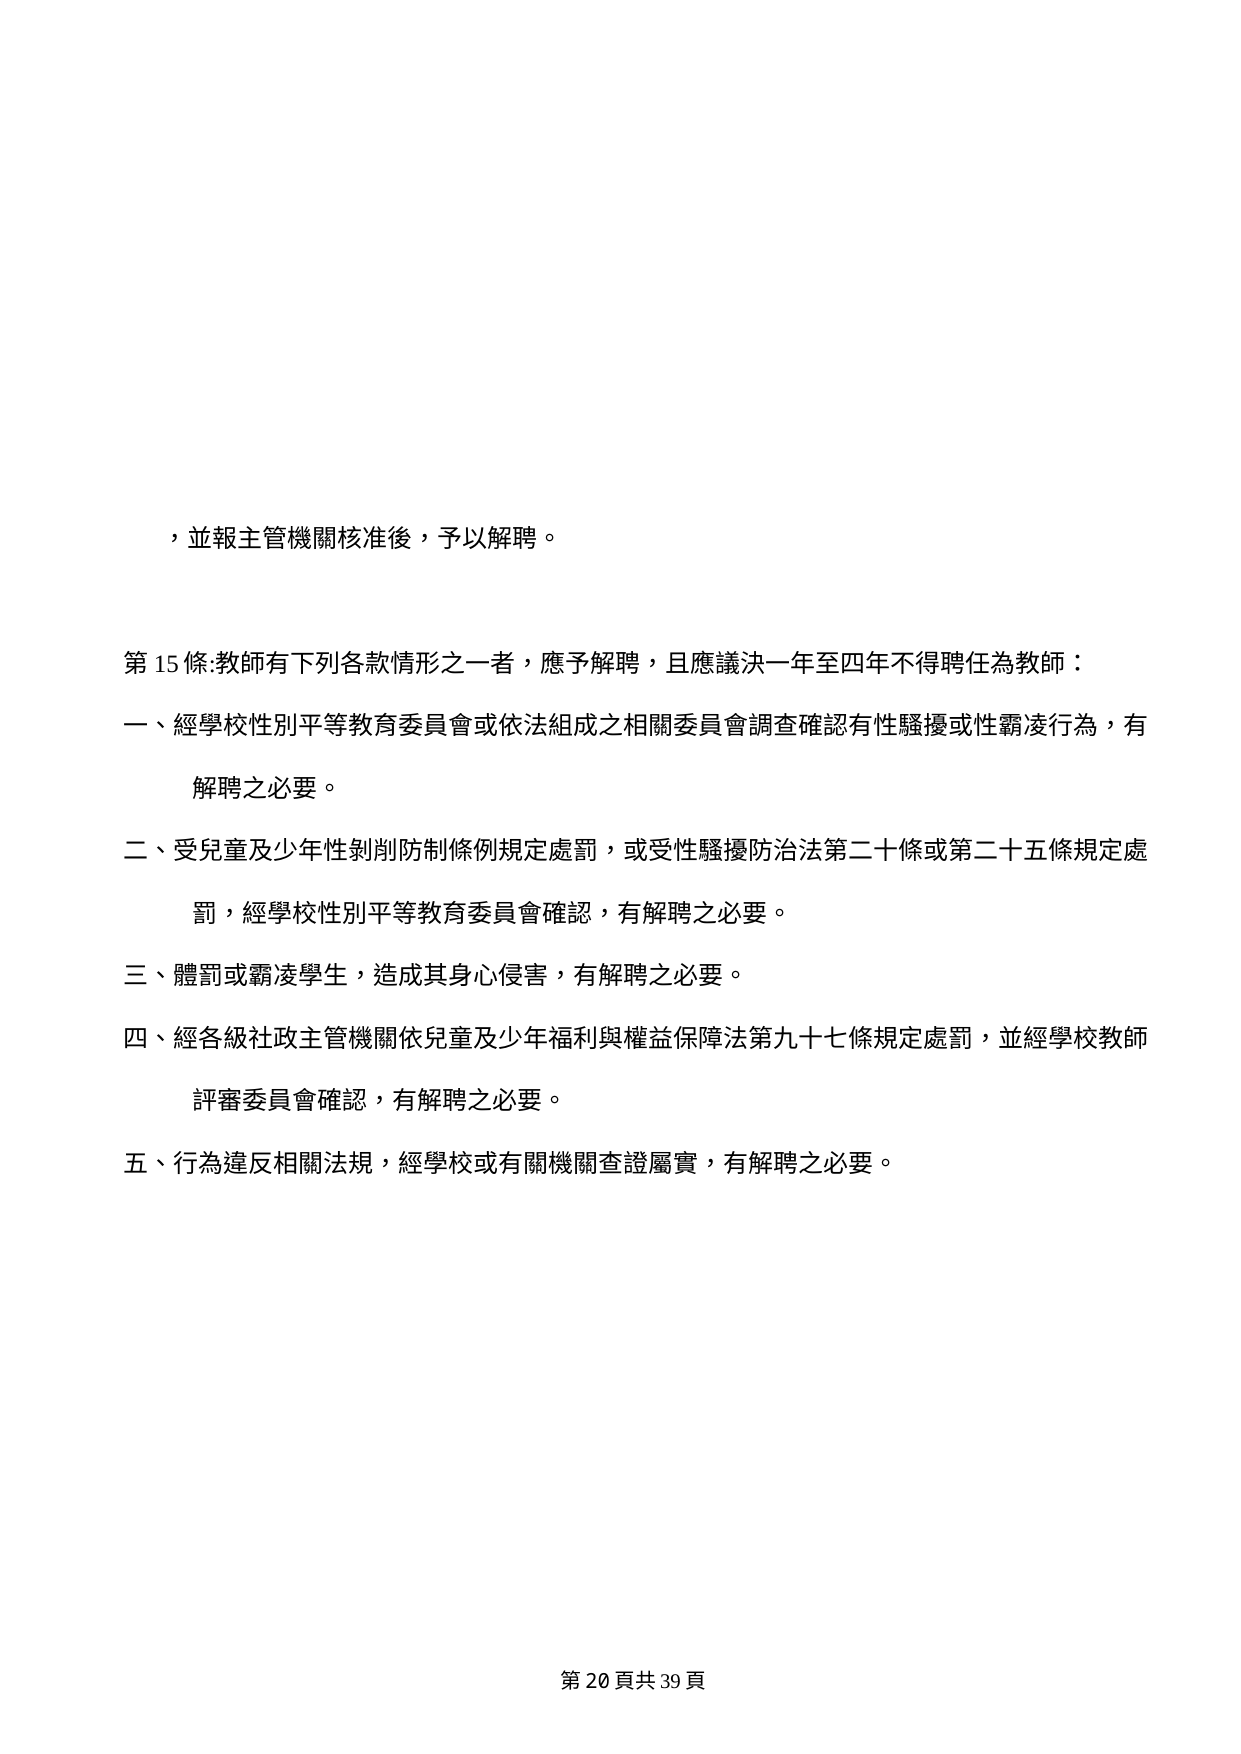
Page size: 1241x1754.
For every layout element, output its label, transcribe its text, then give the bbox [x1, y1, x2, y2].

text 二、受兒童及少年性剝削防制條例規定處罰，或受性騷擾防治法第二十條或第二十五條規定處罰，經學校性別平等教育委員會確認，有解聘之必要。 [123, 807, 1152, 932]
text ，並報主管機關核准後，予以解聘。 [162, 495, 1152, 557]
text 三、體罰或霸凌學生，造成其身心侵害，有解聘之必要。 [123, 932, 1152, 995]
text 一、經學校性別平等教育委員會或依法組成之相關委員會調查確認有性騷擾或性霸凌行為，有解聘之必要。 [123, 682, 1152, 807]
text 第15條:教師有下列各款情形之一者，應予解聘，且應議決一年至四年不得聘任為教師： [123, 620, 1152, 682]
text 五、行為違反相關法規，經學校或有關機關查證屬實，有解聘之必要。 [123, 1120, 1152, 1182]
text 四、經各級社政主管機關依兒童及少年福利與權益保障法第九十七條規定處罰，並經學校教師評審委員會確認，有解聘之必要。 [123, 995, 1152, 1120]
